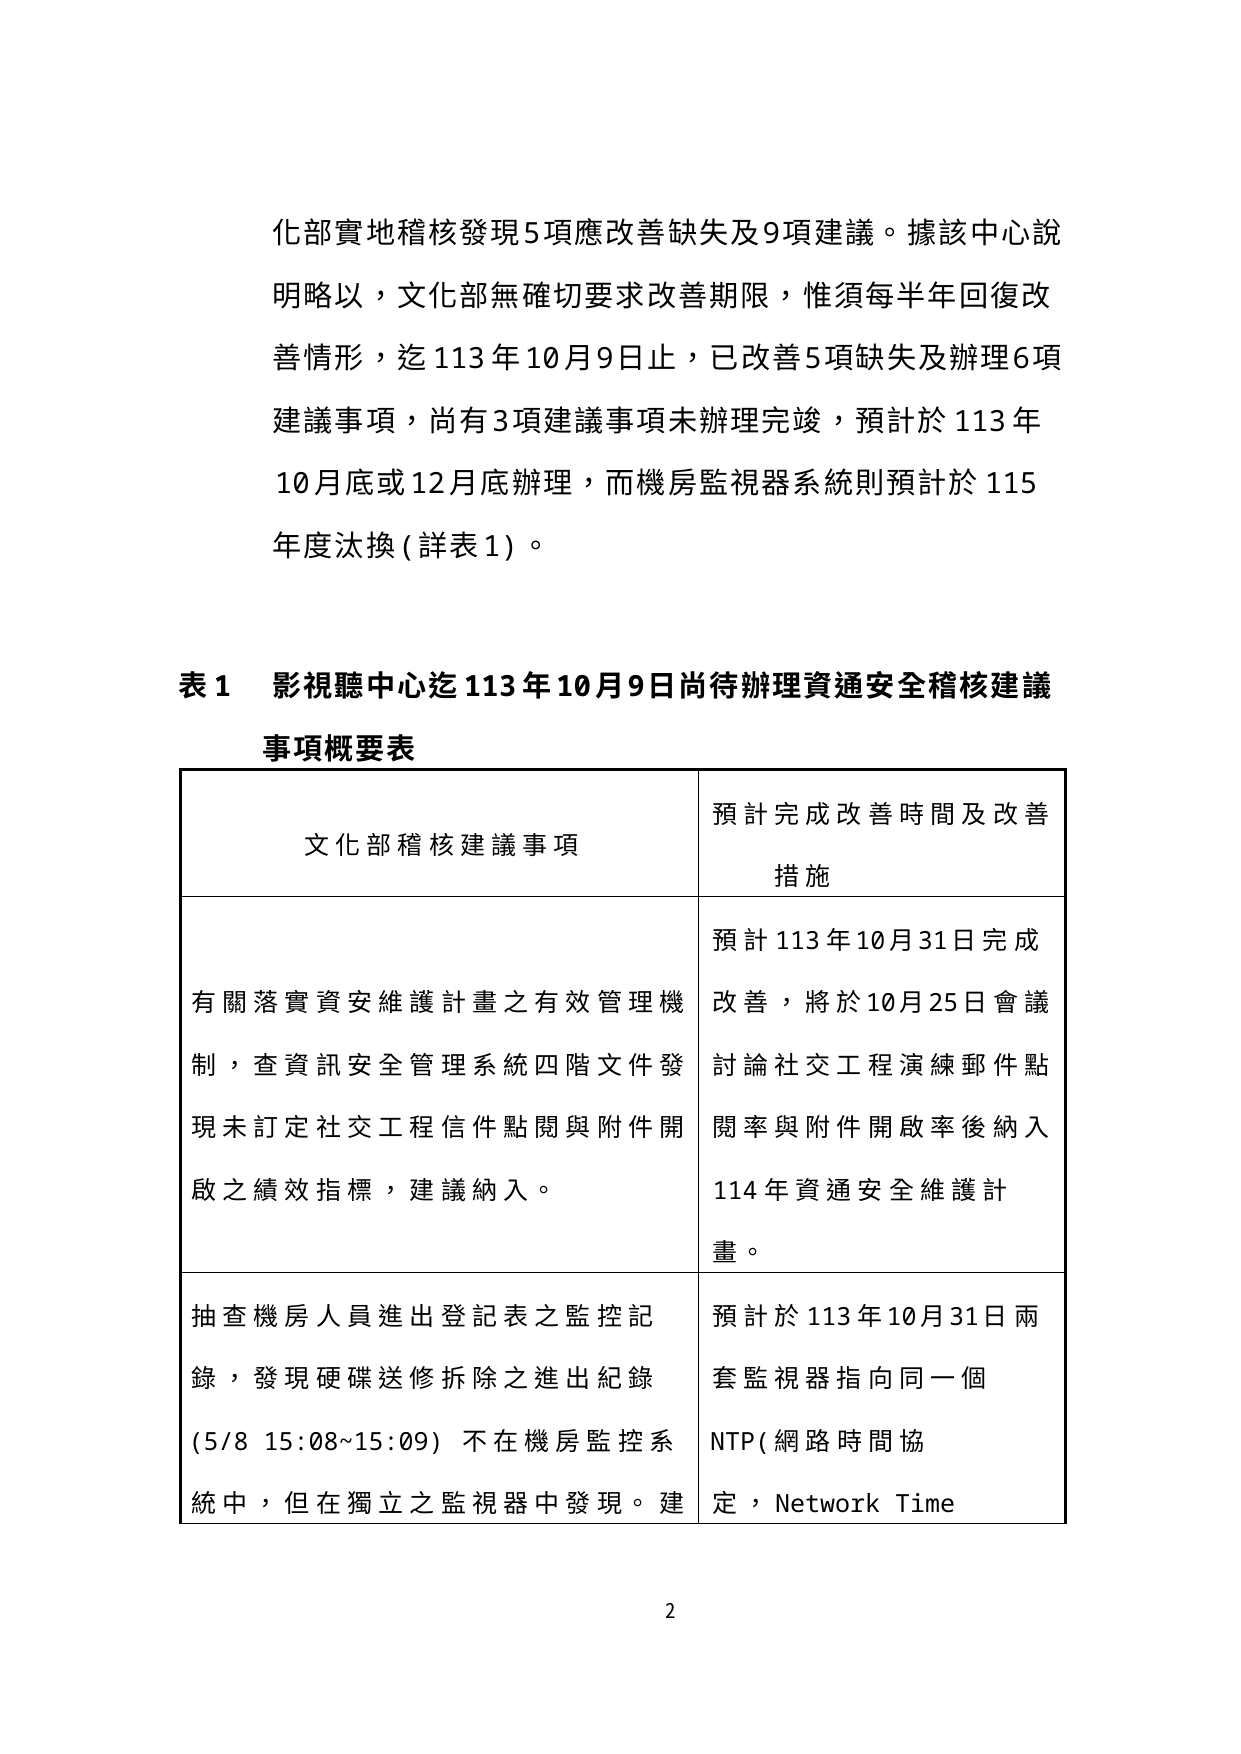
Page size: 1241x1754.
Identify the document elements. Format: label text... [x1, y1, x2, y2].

text 表1 影視聽中心迄113年10月9日尚待辦理資通安全稽核建議事項概要表 [176, 643, 1063, 768]
table_cell 預計113年10月31日完成改善，將於10月25日會議討論社交工程演練郵件點閱率與附件開啟率後納入114年資通安全維護計畫。 [699, 897, 1064, 1272]
table_cell 預計於113年10月31日兩套監視器指向同一個NTP(網路時間協定，Network Time [699, 1273, 1064, 1523]
table_cell 抽查機房人員進出登記表之監控記錄，發現硬碟送修拆除之進出紀錄(5/8 15:08~15:09) 不在機房監控系統中，但在獨立之監視器中發現。建 [182, 1273, 698, 1523]
table_cell 有關落實資安維護計畫之有效管理機制，查資訊安全管理系統四階文件發現未訂定社交工程信件點閱與附件開啟之績效指標，建議納入。 [182, 897, 698, 1272]
table_header 預計完成改善時間及改善措施 [699, 771, 1064, 896]
table_header 文化部稽核建議事項 [182, 771, 698, 896]
text 化部實地稽核發現5項應改善缺失及9項建議。據該中心說明略以，文化部無確切要求改善期限，惟須每半年回復改善情形，迄113年10月9日止，已改善5項缺失及辦理6項建議事項，尚有3項建議事項未辦理完竣，預計於113年10月底或12月底辦理，而機房監視器系統則預計於115年度汰換(詳表1)。 [266, 189, 1063, 564]
